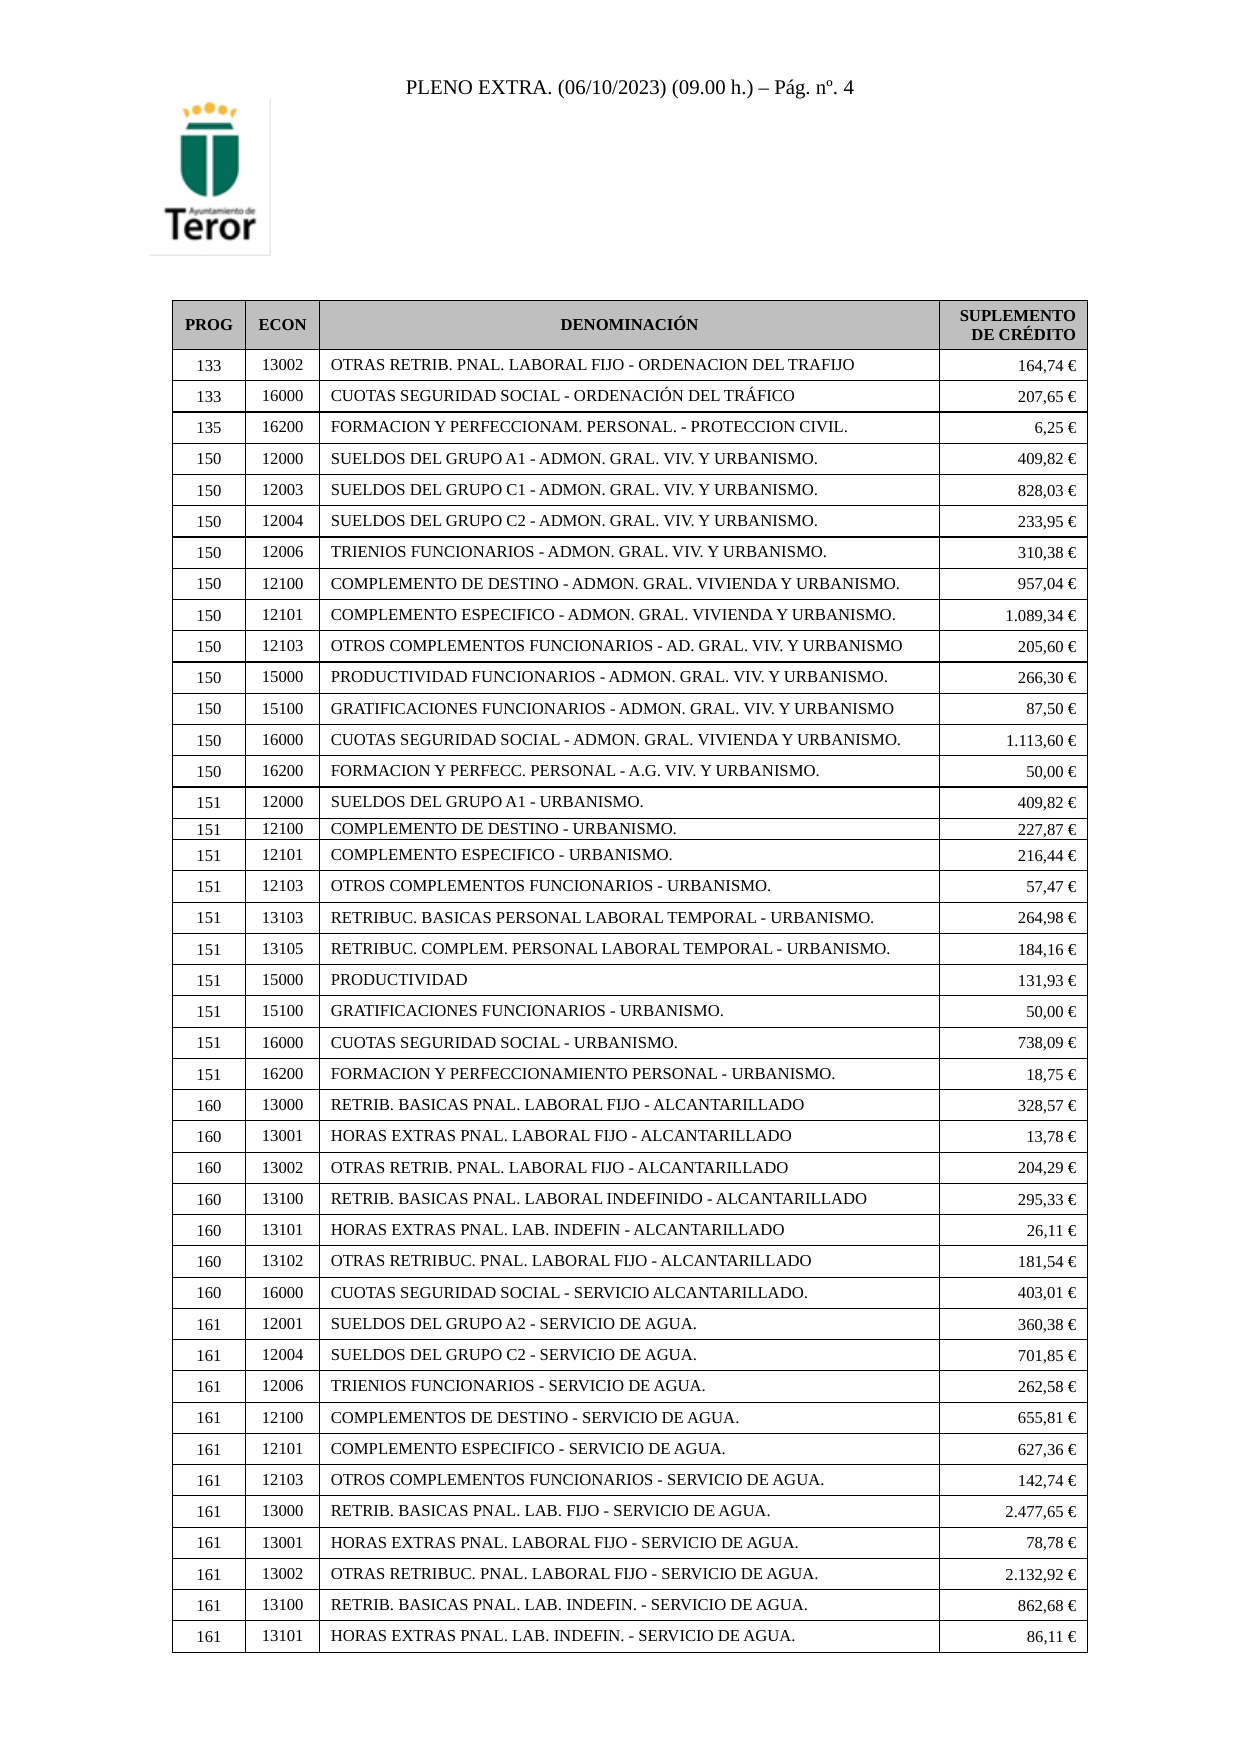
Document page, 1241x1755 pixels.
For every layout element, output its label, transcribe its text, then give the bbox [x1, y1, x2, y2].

table_cell 161 [173, 1371, 245, 1402]
table_cell 16000 [246, 381, 319, 411]
table_cell 13002 [246, 1559, 319, 1589]
table_cell COMPLEMENTO ESPECIFICO - SERVICIO DE AGUA. [320, 1434, 939, 1464]
table_cell CUOTAS SEGURIDAD SOCIAL - SERVICIO ALCANTARILLADO. [320, 1278, 939, 1308]
table_cell HORAS EXTRAS PNAL. LAB. INDEFIN - ALCANTARILLADO [320, 1215, 939, 1245]
table_cell 16200 [246, 1059, 319, 1089]
table_cell 13103 [246, 903, 319, 933]
table_cell 13100 [246, 1590, 319, 1620]
table_cell 13101 [246, 1621, 319, 1652]
table_cell HORAS EXTRAS PNAL. LABORAL FIJO - ALCANTARILLADO [320, 1121, 939, 1152]
table_cell OTRAS RETRIB. PNAL. LABORAL FIJO - ALCANTARILLADO [320, 1153, 939, 1183]
table_cell 862,68 € [940, 1590, 1087, 1620]
table_cell 13,78 € [940, 1121, 1087, 1152]
table_cell OTRAS RETRIB. PNAL. LABORAL FIJO - ORDENACION DEL TRAFIJO [320, 350, 939, 380]
table_cell SUELDOS DEL GRUPO C1 - ADMON. GRAL. VIV. Y URBANISMO. [320, 475, 939, 505]
table_cell 150 [173, 506, 245, 536]
table_cell 13102 [246, 1246, 319, 1277]
table_cell 133 [173, 350, 245, 380]
table_cell 164,74 € [940, 350, 1087, 380]
table_cell 181,54 € [940, 1246, 1087, 1277]
table_cell 12100 [246, 1403, 319, 1433]
table_cell RETRIBUC. COMPLEM. PERSONAL LABORAL TEMPORAL - URBANISMO. [320, 934, 939, 964]
table_cell PRODUCTIVIDAD FUNCIONARIOS - ADMON. GRAL. VIV. Y URBANISMO. [320, 663, 939, 693]
table_cell 161 [173, 1559, 245, 1589]
table_cell 13000 [246, 1496, 319, 1527]
table_cell 12006 [246, 538, 319, 568]
table_cell 16000 [246, 725, 319, 755]
table_cell OTROS COMPLEMENTOS FUNCIONARIOS - SERVICIO DE AGUA. [320, 1465, 939, 1495]
table_cell 1.113,60 € [940, 725, 1087, 755]
table_cell COMPLEMENTO DE DESTINO - ADMON. GRAL. VIVIENDA Y URBANISMO. [320, 569, 939, 599]
table_cell COMPLEMENTOS DE DESTINO - SERVICIO DE AGUA. [320, 1403, 939, 1433]
table_cell 50,00 € [940, 996, 1087, 1027]
table_cell COMPLEMENTO ESPECIFICO - URBANISMO. [320, 840, 939, 870]
table_cell OTROS COMPLEMENTOS FUNCIONARIOS - AD. GRAL. VIV. Y URBANISMO [320, 631, 939, 661]
table_cell 151 [173, 965, 245, 995]
table_cell SUELDOS DEL GRUPO A2 - SERVICIO DE AGUA. [320, 1309, 939, 1339]
table_cell 12001 [246, 1309, 319, 1339]
table_cell 409,82 € [940, 788, 1087, 818]
table_cell 16200 [246, 413, 319, 443]
table_cell OTRAS RETRIBUC. PNAL. LABORAL FIJO - SERVICIO DE AGUA. [320, 1559, 939, 1589]
table_cell 160 [173, 1121, 245, 1152]
table_cell 15100 [246, 996, 319, 1027]
table_cell 161 [173, 1465, 245, 1495]
table_cell 161 [173, 1496, 245, 1527]
table_cell 150 [173, 600, 245, 630]
table_cell 151 [173, 934, 245, 964]
table_cell 161 [173, 1340, 245, 1370]
table_cell GRATIFICACIONES FUNCIONARIOS - ADMON. GRAL. VIV. Y URBANISMO [320, 694, 939, 724]
table_cell 16000 [246, 1028, 319, 1058]
table_cell TRIENIOS FUNCIONARIOS - ADMON. GRAL. VIV. Y URBANISMO. [320, 538, 939, 568]
table_cell 150 [173, 631, 245, 661]
table_cell FORMACION Y PERFECC. PERSONAL - A.G. VIV. Y URBANISMO. [320, 756, 939, 786]
table_cell SUELDOS DEL GRUPO A1 - URBANISMO. [320, 788, 939, 818]
table_cell 150 [173, 538, 245, 568]
table_cell 264,98 € [940, 903, 1087, 933]
table_cell RETRIB. BASICAS PNAL. LABORAL FIJO - ALCANTARILLADO [320, 1090, 939, 1120]
table_cell HORAS EXTRAS PNAL. LAB. INDEFIN. - SERVICIO DE AGUA. [320, 1621, 939, 1652]
table_cell FORMACION Y PERFECCIONAMIENTO PERSONAL - URBANISMO. [320, 1059, 939, 1089]
table_cell 12003 [246, 475, 319, 505]
table_cell 142,74 € [940, 1465, 1087, 1495]
table_cell 160 [173, 1090, 245, 1120]
table_cell FORMACION Y PERFECCIONAM. PERSONAL. - PROTECCION CIVIL. [320, 413, 939, 443]
table_header DENOMINACIÓN [320, 301, 939, 349]
table_cell 627,36 € [940, 1434, 1087, 1464]
table_cell 160 [173, 1246, 245, 1277]
table_cell 2.132,92 € [940, 1559, 1087, 1589]
table_cell CUOTAS SEGURIDAD SOCIAL - ORDENACIÓN DEL TRÁFICO [320, 381, 939, 411]
table_cell 160 [173, 1278, 245, 1308]
table_cell 161 [173, 1590, 245, 1620]
table_cell 15100 [246, 694, 319, 724]
table_cell 207,65 € [940, 381, 1087, 411]
table_cell 6,25 € [940, 413, 1087, 443]
table_cell 160 [173, 1215, 245, 1245]
table_cell 151 [173, 871, 245, 902]
table_cell CUOTAS SEGURIDAD SOCIAL - ADMON. GRAL. VIVIENDA Y URBANISMO. [320, 725, 939, 755]
table_cell 13001 [246, 1121, 319, 1152]
table_cell 12004 [246, 1340, 319, 1370]
table_cell 701,85 € [940, 1340, 1087, 1370]
table_cell SUELDOS DEL GRUPO C2 - ADMON. GRAL. VIV. Y URBANISMO. [320, 506, 939, 536]
table_header PROG [173, 301, 245, 349]
table_cell COMPLEMENTO DE DESTINO - URBANISMO. [320, 819, 939, 839]
table_cell 15000 [246, 663, 319, 693]
table_cell 133 [173, 381, 245, 411]
table_cell 161 [173, 1309, 245, 1339]
table_cell 12103 [246, 631, 319, 661]
table_cell 216,44 € [940, 840, 1087, 870]
table_cell OTRAS RETRIBUC. PNAL. LABORAL FIJO - ALCANTARILLADO [320, 1246, 939, 1277]
table_cell RETRIBUC. BASICAS PERSONAL LABORAL TEMPORAL - URBANISMO. [320, 903, 939, 933]
table_cell 150 [173, 475, 245, 505]
table_cell 12101 [246, 600, 319, 630]
table_cell 150 [173, 694, 245, 724]
table_cell 13001 [246, 1528, 319, 1558]
table_cell COMPLEMENTO ESPECIFICO - ADMON. GRAL. VIVIENDA Y URBANISMO. [320, 600, 939, 630]
table_cell 295,33 € [940, 1184, 1087, 1214]
table_header SUPLEMENTO DE CRÉDITO [940, 301, 1087, 349]
table_cell 828,03 € [940, 475, 1087, 505]
table_cell 12100 [246, 819, 319, 839]
table_cell 12101 [246, 840, 319, 870]
table_cell 151 [173, 788, 245, 818]
table_cell TRIENIOS FUNCIONARIOS - SERVICIO DE AGUA. [320, 1371, 939, 1402]
table_cell 738,09 € [940, 1028, 1087, 1058]
table_cell 360,38 € [940, 1309, 1087, 1339]
table_cell 161 [173, 1434, 245, 1464]
table_cell 13000 [246, 1090, 319, 1120]
table_cell 161 [173, 1403, 245, 1433]
table_cell SUELDOS DEL GRUPO C2 - SERVICIO DE AGUA. [320, 1340, 939, 1370]
table_cell 151 [173, 903, 245, 933]
table_cell RETRIB. BASICAS PNAL. LAB. INDEFIN. - SERVICIO DE AGUA. [320, 1590, 939, 1620]
table_cell CUOTAS SEGURIDAD SOCIAL - URBANISMO. [320, 1028, 939, 1058]
table_cell 16200 [246, 756, 319, 786]
table_cell OTROS COMPLEMENTOS FUNCIONARIOS - URBANISMO. [320, 871, 939, 902]
table_cell 12103 [246, 871, 319, 902]
table_cell 655,81 € [940, 1403, 1087, 1433]
table_cell 12006 [246, 1371, 319, 1402]
table_cell 266,30 € [940, 663, 1087, 693]
table_cell 409,82 € [940, 444, 1087, 474]
table_cell 233,95 € [940, 506, 1087, 536]
table_cell 13100 [246, 1184, 319, 1214]
table_cell 50,00 € [940, 756, 1087, 786]
table_cell PRODUCTIVIDAD [320, 965, 939, 995]
table_cell 150 [173, 569, 245, 599]
table_cell 151 [173, 996, 245, 1027]
table_cell 15000 [246, 965, 319, 995]
table_header ECON [246, 301, 319, 349]
table_cell 13105 [246, 934, 319, 964]
table_cell 86,11 € [940, 1621, 1087, 1652]
table_cell 403,01 € [940, 1278, 1087, 1308]
table_cell 310,38 € [940, 538, 1087, 568]
table_cell 57,47 € [940, 871, 1087, 902]
table_cell RETRIB. BASICAS PNAL. LAB. FIJO - SERVICIO DE AGUA. [320, 1496, 939, 1527]
table_cell GRATIFICACIONES FUNCIONARIOS - URBANISMO. [320, 996, 939, 1027]
table_cell 12103 [246, 1465, 319, 1495]
table_cell 12000 [246, 788, 319, 818]
table_cell 12004 [246, 506, 319, 536]
table_cell SUELDOS DEL GRUPO A1 - ADMON. GRAL. VIV. Y URBANISMO. [320, 444, 939, 474]
table_cell 12100 [246, 569, 319, 599]
table_cell 161 [173, 1528, 245, 1558]
table_cell 151 [173, 840, 245, 870]
table_cell HORAS EXTRAS PNAL. LABORAL FIJO - SERVICIO DE AGUA. [320, 1528, 939, 1558]
table_cell 13101 [246, 1215, 319, 1245]
table_cell 957,04 € [940, 569, 1087, 599]
table_cell 12000 [246, 444, 319, 474]
table_cell 328,57 € [940, 1090, 1087, 1120]
table_cell 161 [173, 1621, 245, 1652]
table_cell 160 [173, 1184, 245, 1214]
table_cell 151 [173, 1028, 245, 1058]
table_cell 204,29 € [940, 1153, 1087, 1183]
table_cell 150 [173, 725, 245, 755]
table_cell 151 [173, 1059, 245, 1089]
table_cell 87,50 € [940, 694, 1087, 724]
table_cell 262,58 € [940, 1371, 1087, 1402]
table_cell 131,93 € [940, 965, 1087, 995]
table_cell 160 [173, 1153, 245, 1183]
table_cell 150 [173, 444, 245, 474]
table_cell 13002 [246, 1153, 319, 1183]
table_cell 13002 [246, 350, 319, 380]
table_cell 150 [173, 663, 245, 693]
table_cell 2.477,65 € [940, 1496, 1087, 1527]
table_cell 184,16 € [940, 934, 1087, 964]
table_cell 1.089,34 € [940, 600, 1087, 630]
table_cell 135 [173, 413, 245, 443]
table_cell 150 [173, 756, 245, 786]
table_cell RETRIB. BASICAS PNAL. LABORAL INDEFINIDO - ALCANTARILLADO [320, 1184, 939, 1214]
table_cell 205,60 € [940, 631, 1087, 661]
table_cell 78,78 € [940, 1528, 1087, 1558]
table_cell 12101 [246, 1434, 319, 1464]
table_cell 26,11 € [940, 1215, 1087, 1245]
table_cell 227,87 € [940, 819, 1087, 839]
table_cell 151 [173, 819, 245, 839]
table_cell 18,75 € [940, 1059, 1087, 1089]
table_cell 16000 [246, 1278, 319, 1308]
